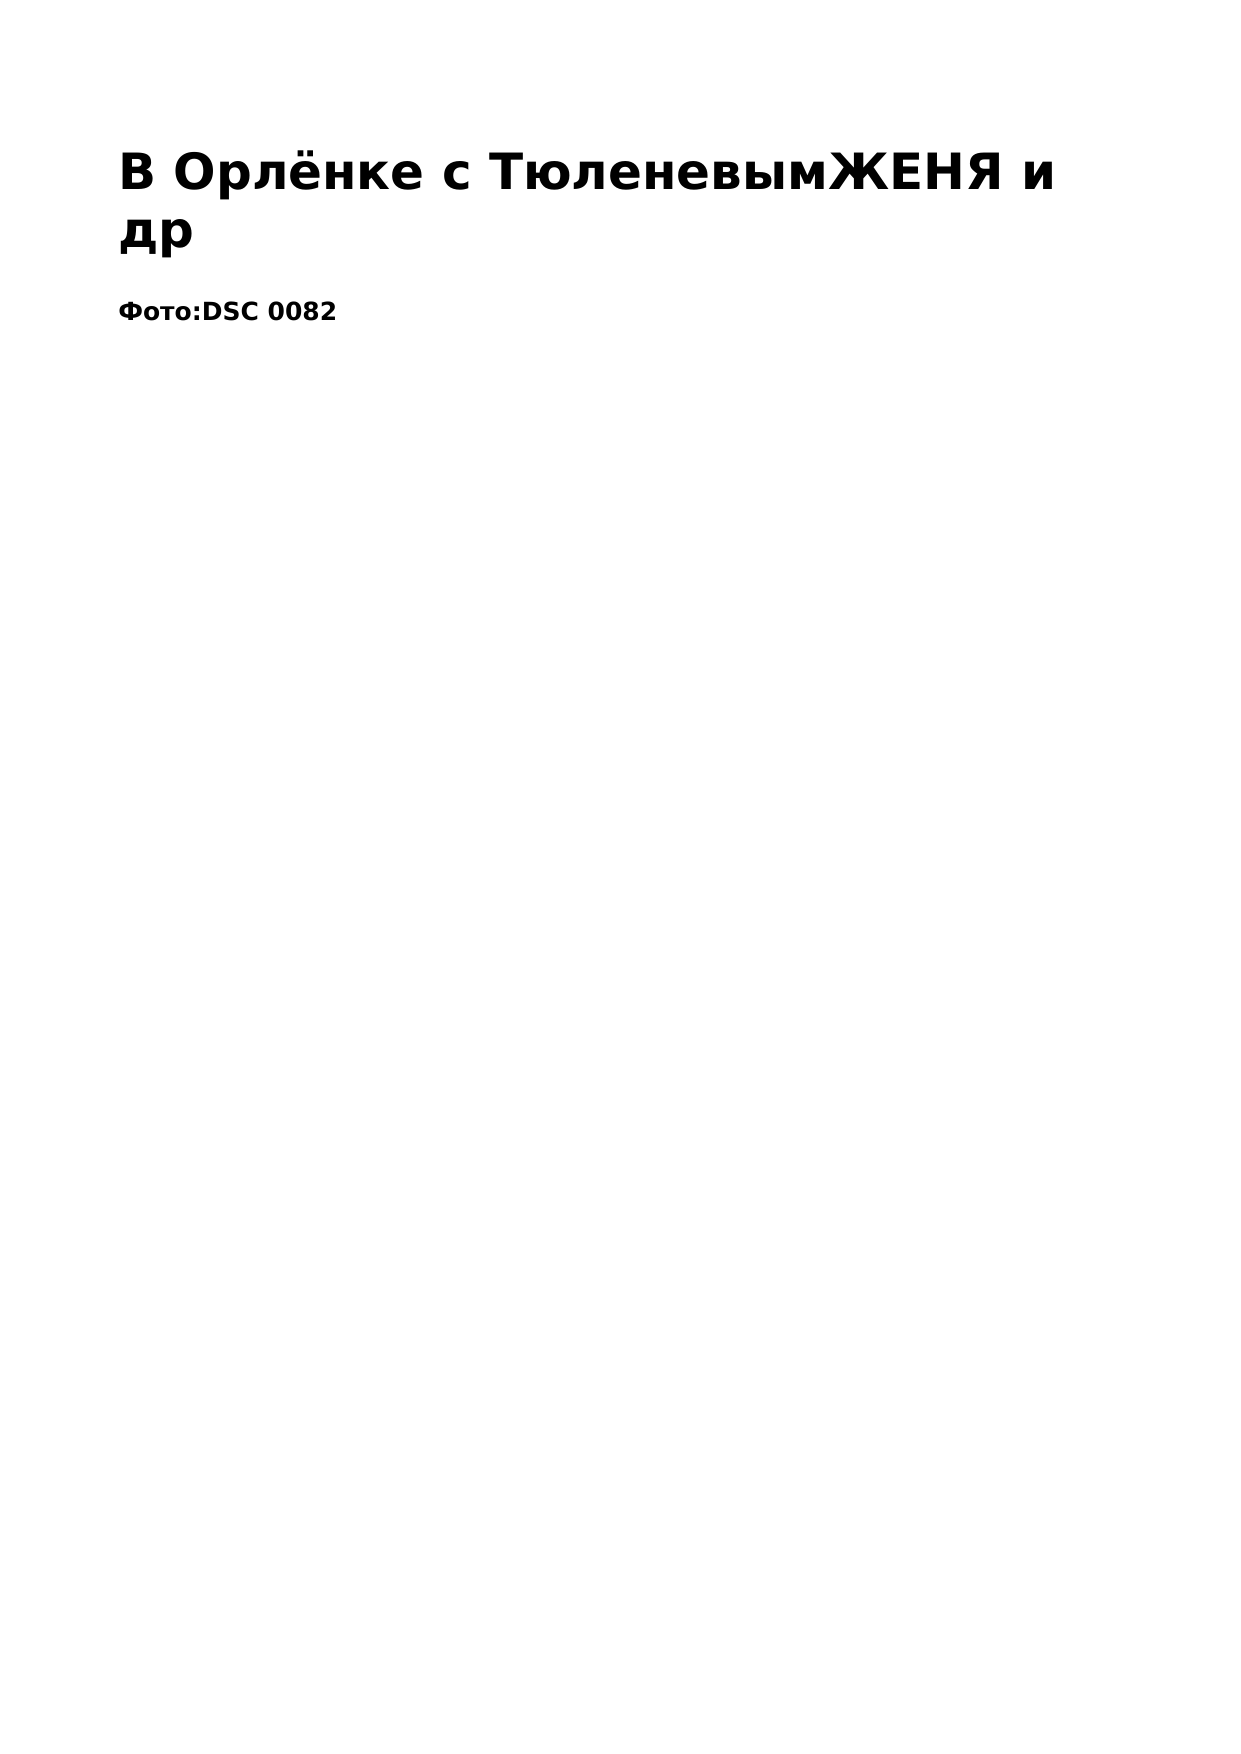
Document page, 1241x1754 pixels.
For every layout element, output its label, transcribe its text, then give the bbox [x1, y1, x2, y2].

subtitle В Орлёнке с ТюленевымЖЕНЯ и др [118, 143, 1122, 259]
subtitle Фото:DSC 0082 [118, 297, 1122, 326]
